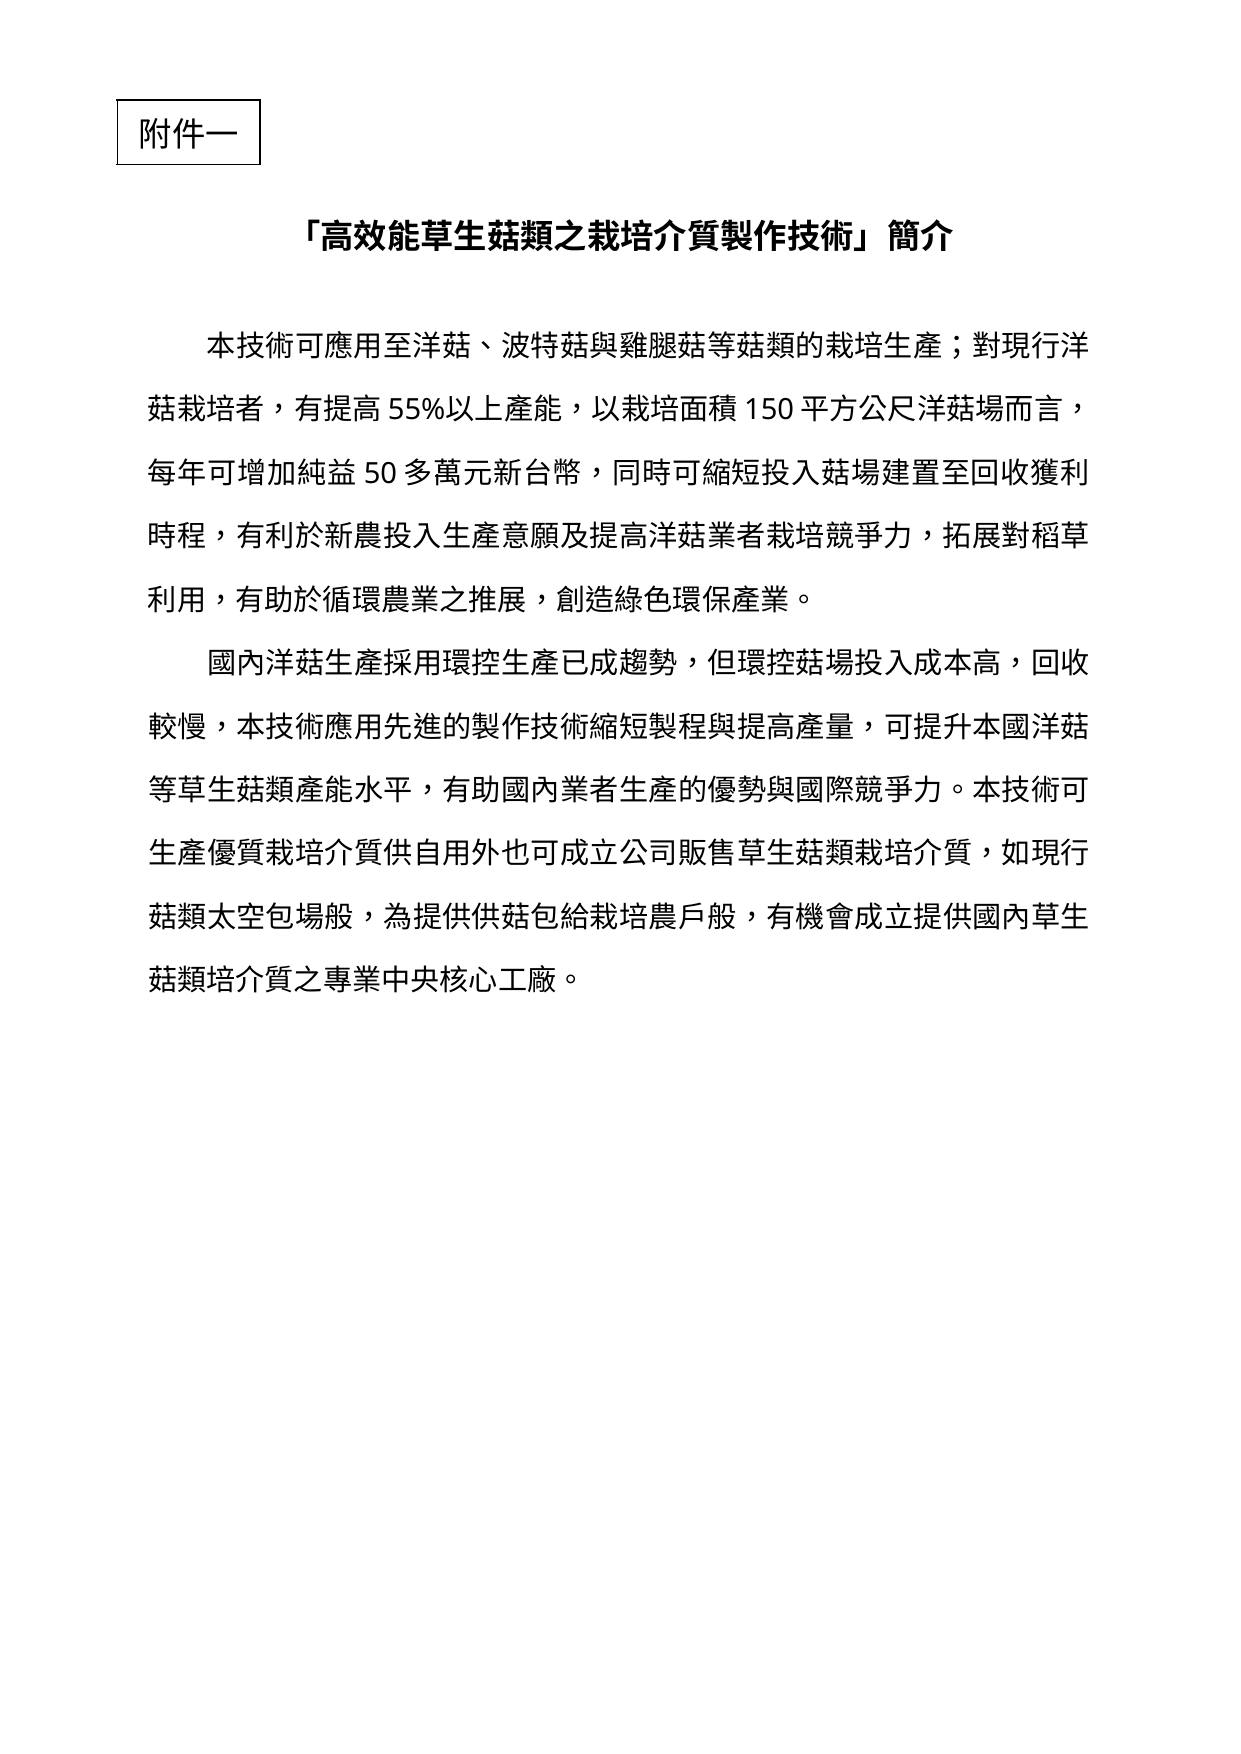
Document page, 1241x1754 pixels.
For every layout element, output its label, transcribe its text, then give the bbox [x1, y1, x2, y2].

text 本技術可應用至洋菇、波特菇與雞腿菇等菇類的栽培生產；對現行洋菇栽培者，有提高55%以上產能，以栽培面積150平方公尺洋菇場而言，每年可增加純益50多萬元新台幣，同時可縮短投入菇場建置至回收獲利時程，有利於新農投入生產意願及提高洋菇業者栽培競爭力，拓展對稻草利用，有助於循環農業之推展，創造綠色環保產業。 [148, 322, 1092, 618]
text 附件一 [133, 108, 244, 156]
text 國內洋菇生產採用環控生產已成趨勢，但環控菇場投入成本高，回收較慢，本技術應用先進的製作技術縮短製程與提高產量，可提升本國洋菇等草生菇類產能水平，有助國內業者生產的優勢與國際競爭力。本技術可生產優質栽培介質供自用外也可成立公司販售草生菇類栽培介質，如現行菇類太空包場般，為提供供菇包給栽培農戶般，有機會成立提供國內草生菇類培介質之專業中央核心工廠。 [148, 640, 1092, 999]
text 「高效能草生菇類之栽培介質製作技術」簡介 [148, 210, 1092, 258]
